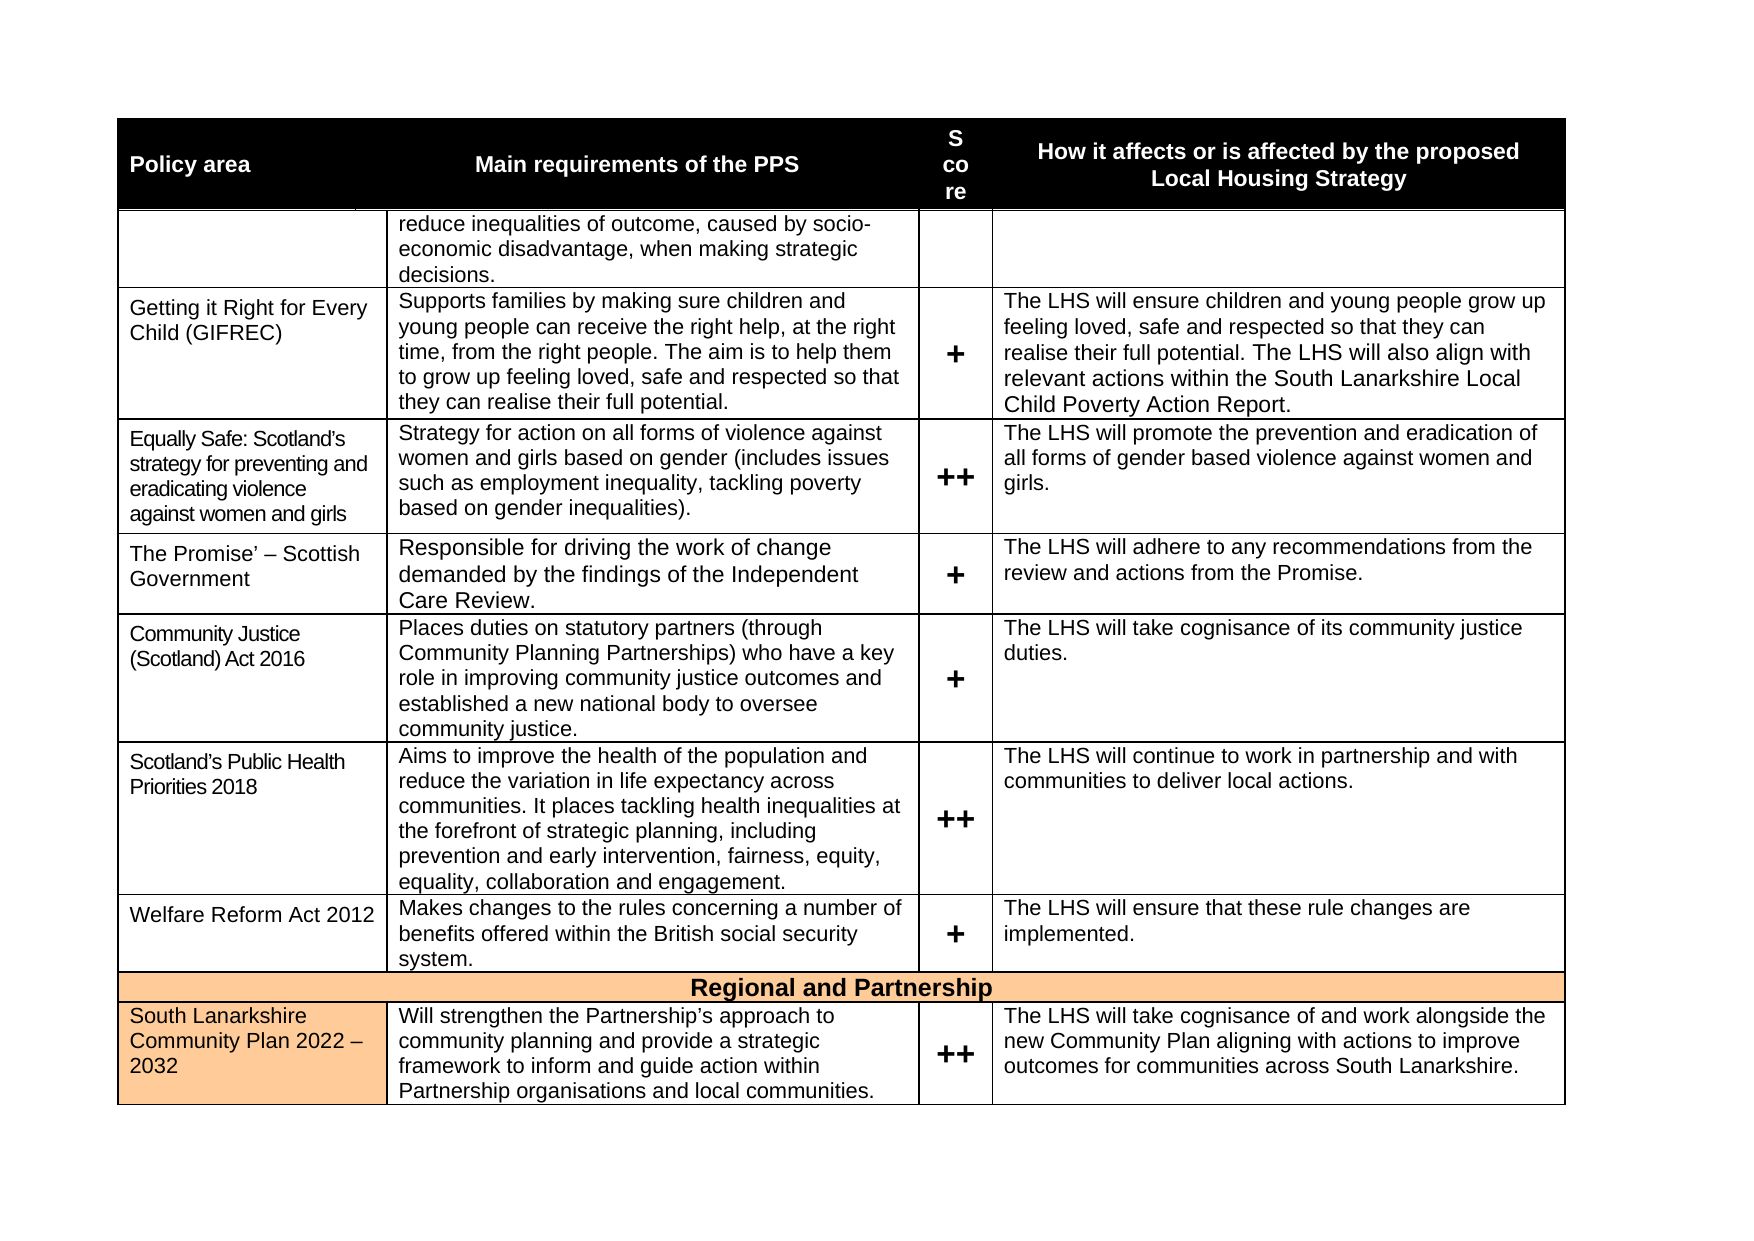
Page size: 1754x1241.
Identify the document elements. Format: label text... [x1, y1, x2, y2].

table_cell The LHS will adhere to any recommendations from the review and actions from the Promise. [993, 534, 1564, 613]
table_cell [920, 211, 992, 287]
table_cell Community Justice (Scotland) Act 2016 [119, 615, 386, 741]
table_cell Strategy for action on all forms of violence against women and girls based on gender (includes issues such as employment inequality, tackling poverty based on gender inequalities). [388, 420, 918, 533]
table_cell + [920, 534, 992, 613]
table_cell Welfare Reform Act 2012 [119, 895, 386, 971]
table_cell [119, 211, 386, 287]
table_cell The LHS will ensure that these rule changes are implemented. [993, 895, 1564, 971]
table_cell [993, 211, 1564, 287]
table_cell The LHS will continue to work in partnership and with communities to deliver local actions. [993, 743, 1564, 894]
table_header Score [920, 120, 992, 209]
table_header Main requirements of the PPS [356, 120, 918, 209]
table_cell The LHS will ensure children and young people grow up feeling loved, safe and respected so that they can realise their full potential. The LHS will also align with relevant actions within the South Lanarkshire Local Child Poverty Action Report. [993, 288, 1564, 418]
table_header How it affects or is affected by the proposed Local Housing Strategy [993, 120, 1564, 209]
table_cell Will strengthen the Partnership’s approach to community planning and provide a strategic framework to inform and guide action within Partnership organisations and local communities. [388, 1003, 918, 1104]
table_cell ++ [920, 743, 992, 894]
table_cell ++ [920, 420, 992, 533]
table_cell Aims to improve the health of the population and reduce the variation in life expectancy across communities. It places tackling health inequalities at the forefront of strategic planning, including prevention and early intervention, fairness, equity, equality, collaboration and engagement. [388, 743, 918, 894]
table_cell Makes changes to the rules concerning a number of benefits offered within the British social security system. [388, 895, 918, 971]
table_cell South Lanarkshire Community Plan 2022 – 2032 [119, 1003, 386, 1104]
table_cell Getting it Right for Every Child (GIFREC) [119, 288, 386, 418]
table_cell The Promise’ – Scottish Government [119, 534, 386, 613]
table_cell The LHS will take cognisance of and work alongside the new Community Plan aligning with actions to improve outcomes for communities across South Lanarkshire. [993, 1003, 1564, 1104]
table_cell + [920, 615, 992, 741]
table_cell + [920, 895, 992, 971]
table_cell ++ [920, 1003, 992, 1104]
table_cell + [920, 288, 992, 418]
table_cell Equally Safe: Scotland’s strategy for preventing and eradicating violence against women and girls [119, 420, 386, 533]
table_cell Places duties on statutory partners (through Community Planning Partnerships) who have a key role in improving community justice outcomes and established a new national body to oversee community justice. [388, 615, 918, 741]
table_cell Supports families by making sure children and young people can receive the right help, at the right time, from the right people. The aim is to help them to grow up feeling loved, safe and respected so that they can realise their full potential. [388, 288, 918, 418]
table_cell reduce inequalities of outcome, caused by socio-economic disadvantage, when making strategic decisions. [388, 211, 918, 287]
table_cell The LHS will take cognisance of its community justice duties. [993, 615, 1564, 741]
table_cell The LHS will promote the prevention and eradication of all forms of gender based violence against women and girls. [993, 420, 1564, 533]
table_header Policy area [119, 120, 355, 209]
table_cell Regional and Partnership [119, 973, 1564, 1001]
table_cell Scotland’s Public Health Priorities 2018 [119, 743, 386, 894]
table_cell Responsible for driving the work of change demanded by the findings of the Independent Care Review. [388, 534, 918, 613]
